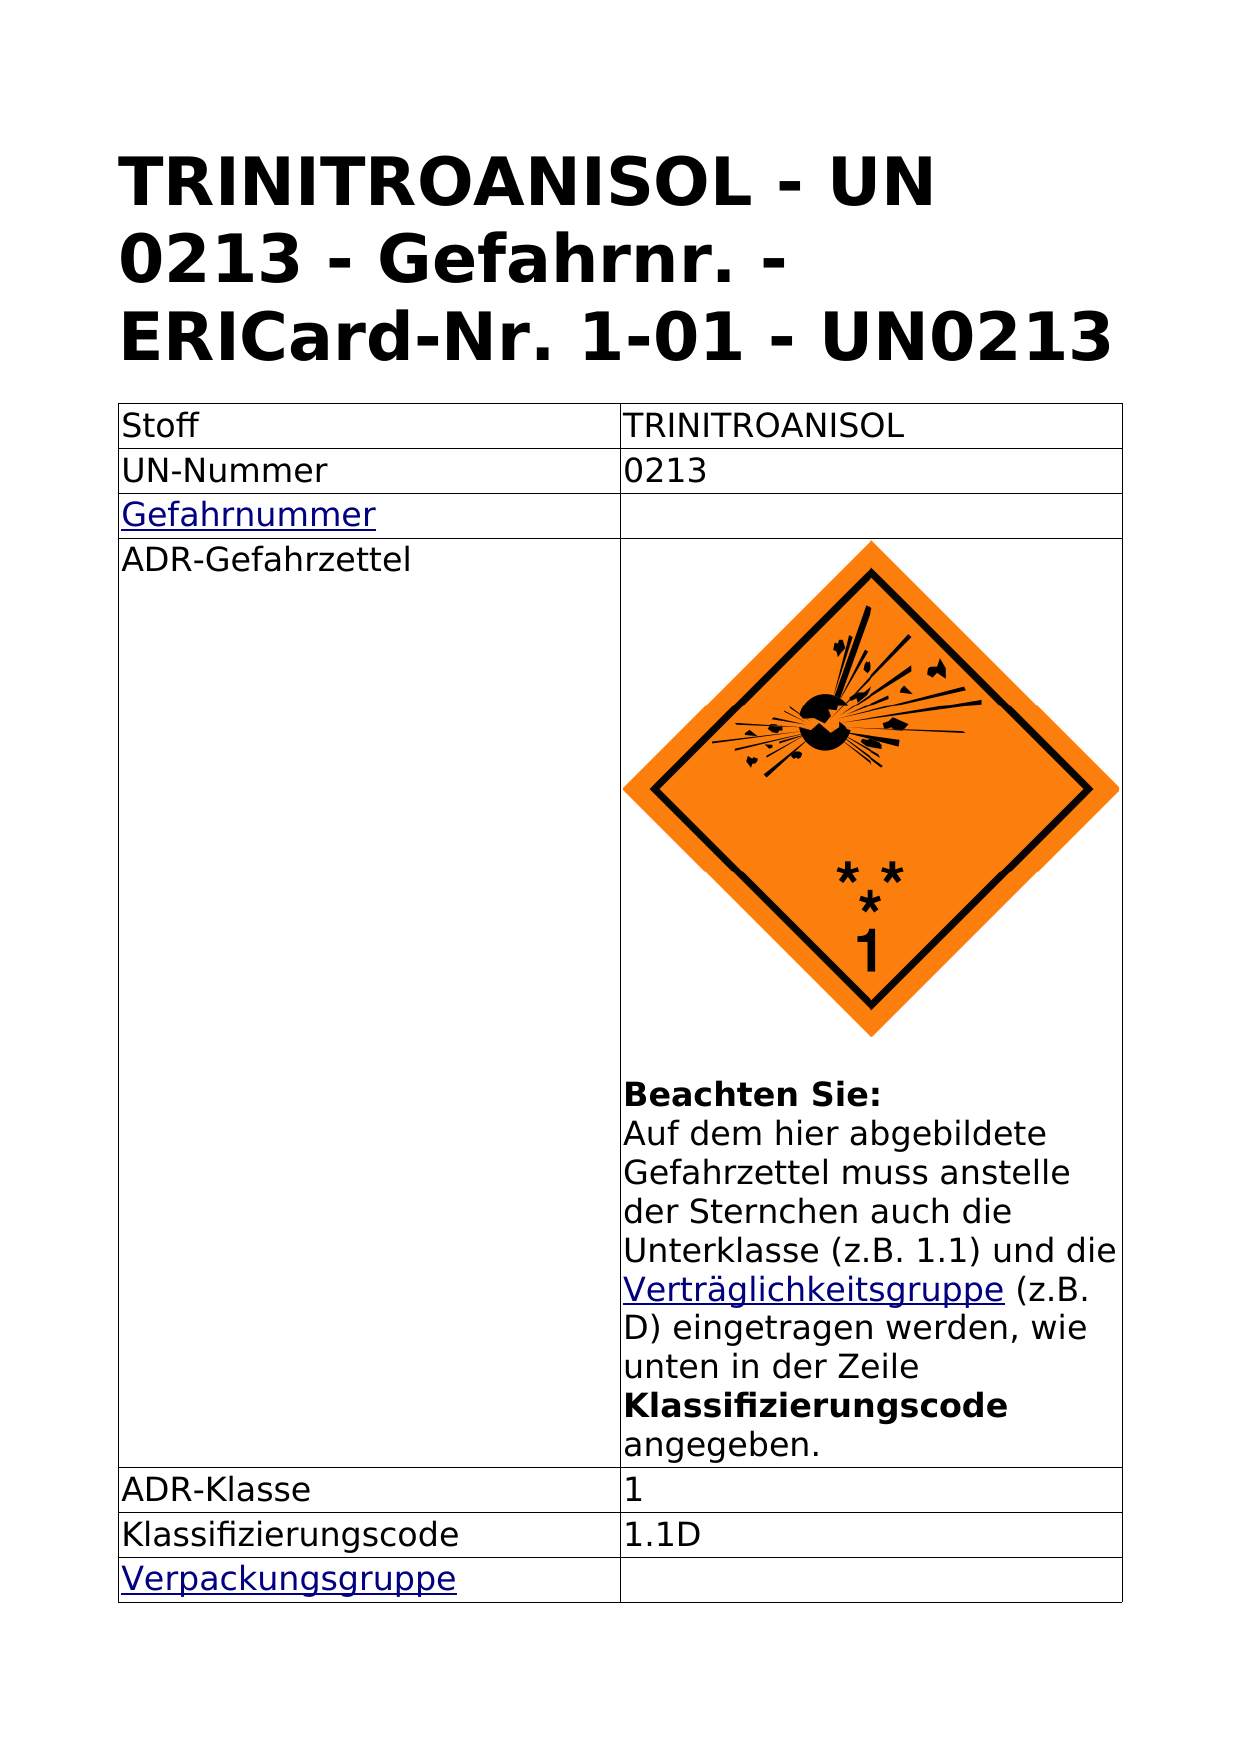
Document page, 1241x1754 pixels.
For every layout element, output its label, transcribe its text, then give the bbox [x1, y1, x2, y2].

table_cell Gefahrnummer [119, 494, 620, 538]
table_cell [621, 494, 1122, 538]
table_cell ADR-Klasse [119, 1468, 620, 1512]
subtitle TRINITROANISOL - UN 0213 - Gefahrnr. - ERICard-Nr. 1-01 - UN0213 [118, 143, 1122, 376]
table_cell UN-Nummer [119, 449, 620, 493]
table_header TRINITROANISOL [621, 404, 1122, 448]
table_cell [621, 1558, 1122, 1602]
table_cell 0213 [621, 449, 1122, 493]
table_cell Klassifizierungscode [119, 1513, 620, 1557]
table_cell Verpackungsgruppe [119, 1558, 620, 1602]
picture [622, 540, 1120, 1037]
table_cell Beachten Sie: Auf dem hier abgebildete Gefahrzettel muss anstelle der Sternchen auch die Unterklasse (z.B. 1.1) und die Verträglichkeitsgruppe (z.B. D) eingetragen werden, wie unten in der Zeile Klassifizierungscode angegeben. [621, 539, 1122, 1467]
table_header Stoff [119, 404, 620, 448]
table_cell 1 [621, 1468, 1122, 1512]
table_cell ADR-Gefahrzettel [119, 539, 620, 1467]
table_cell 1.1D [621, 1513, 1122, 1557]
